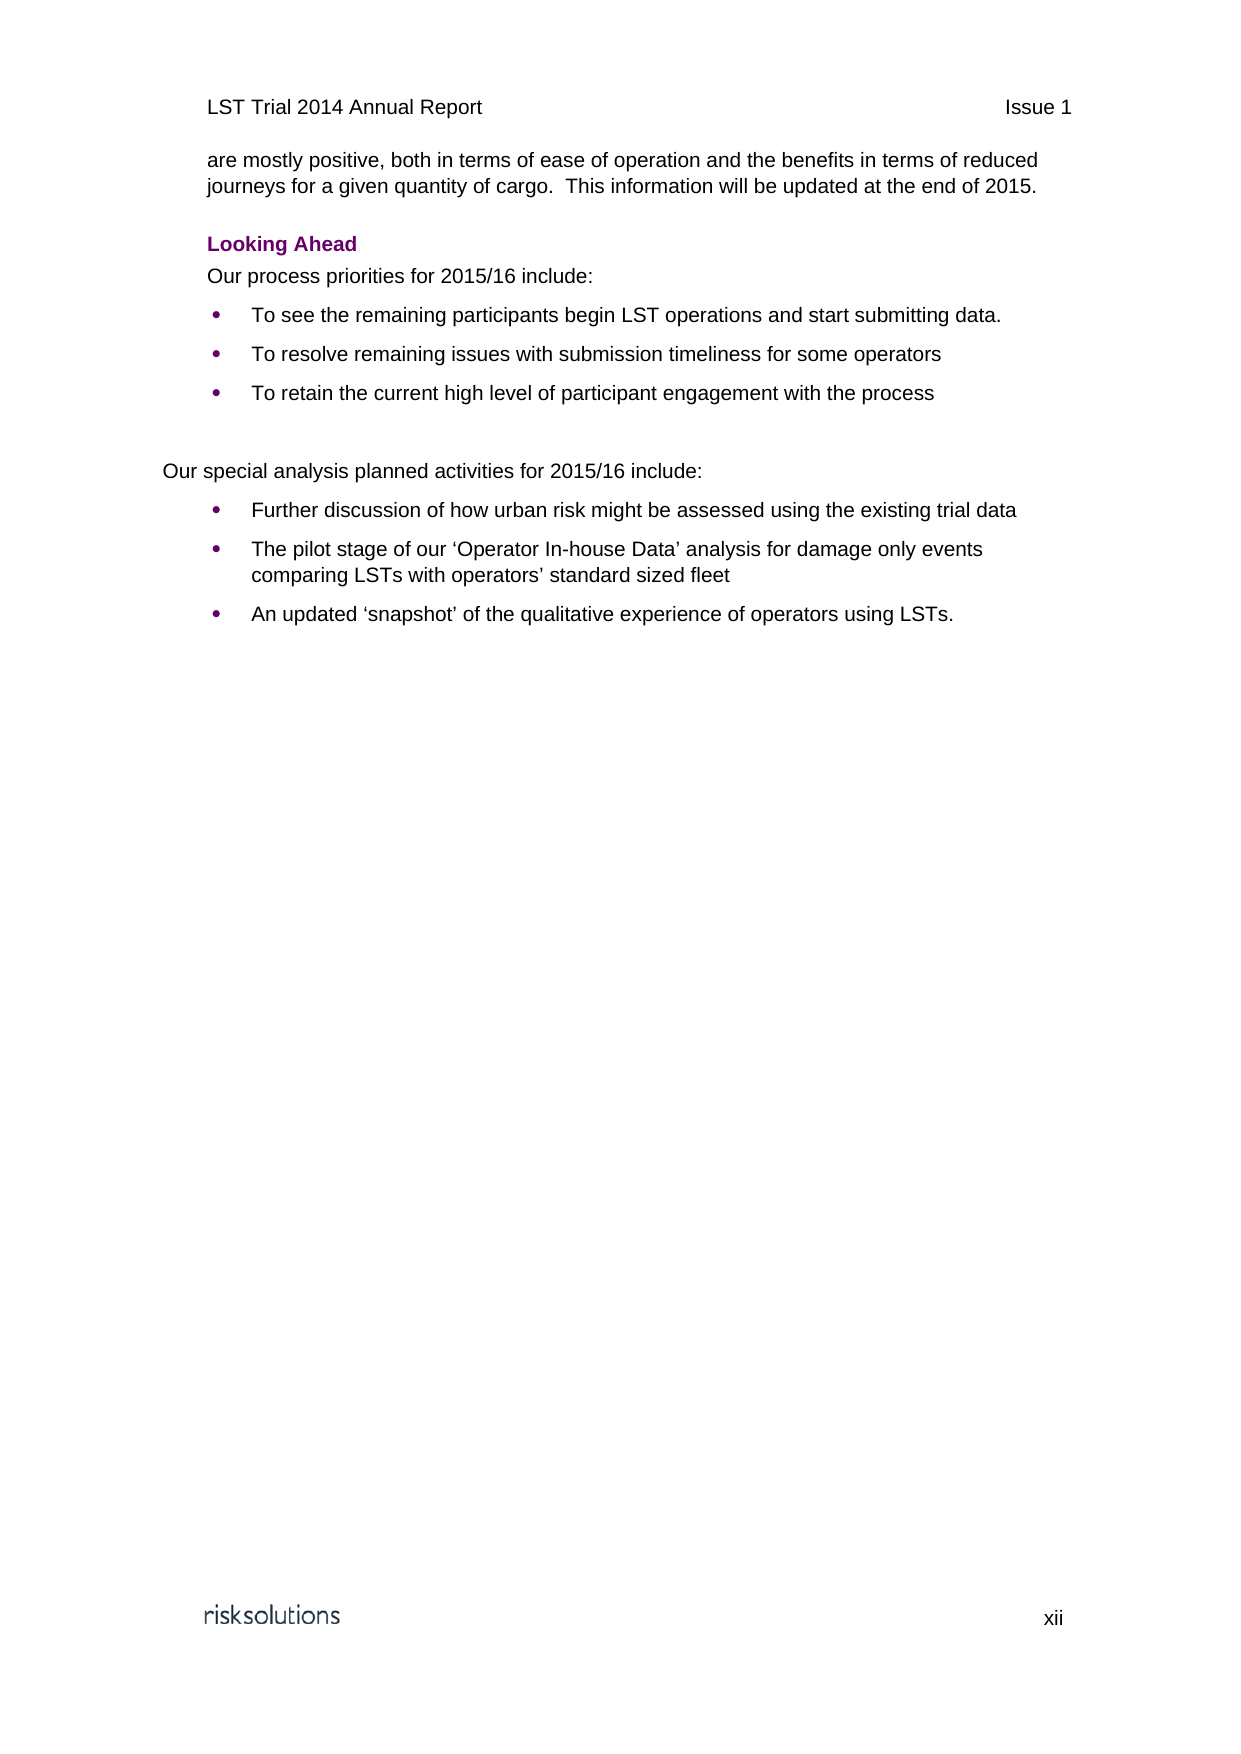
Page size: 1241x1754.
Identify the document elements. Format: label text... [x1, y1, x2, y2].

list To retain the current high level of participant engagement with the process [213, 381, 1078, 405]
list To see the remaining participants begin LST operations and start submitting data. [213, 303, 1078, 327]
list An updated ‘snapshot’ of the qualitative experience of operators using LSTs. [213, 602, 1078, 626]
list Further discussion of how urban risk might be assessed using the existing trial data [213, 498, 1078, 522]
text are mostly positive, both in terms of ease of operation and the benefits in terms of reduced journeys for a given quantity of cargo. This information will be updated at the end of 2015. [207, 148, 1078, 198]
text Our process priorities for 2015/16 include: [207, 264, 1078, 288]
list To resolve remaining issues with submission timeliness for some operators [213, 342, 1078, 366]
list The pilot stage of our ‘Operator In-house Data’ analysis for damage only events comparing LSTs with operators’ standard sized fleet [213, 537, 1078, 587]
subtitle Looking Ahead [207, 232, 1078, 256]
list Our special analysis planned activities for 2015/16 include: [162, 459, 1078, 483]
